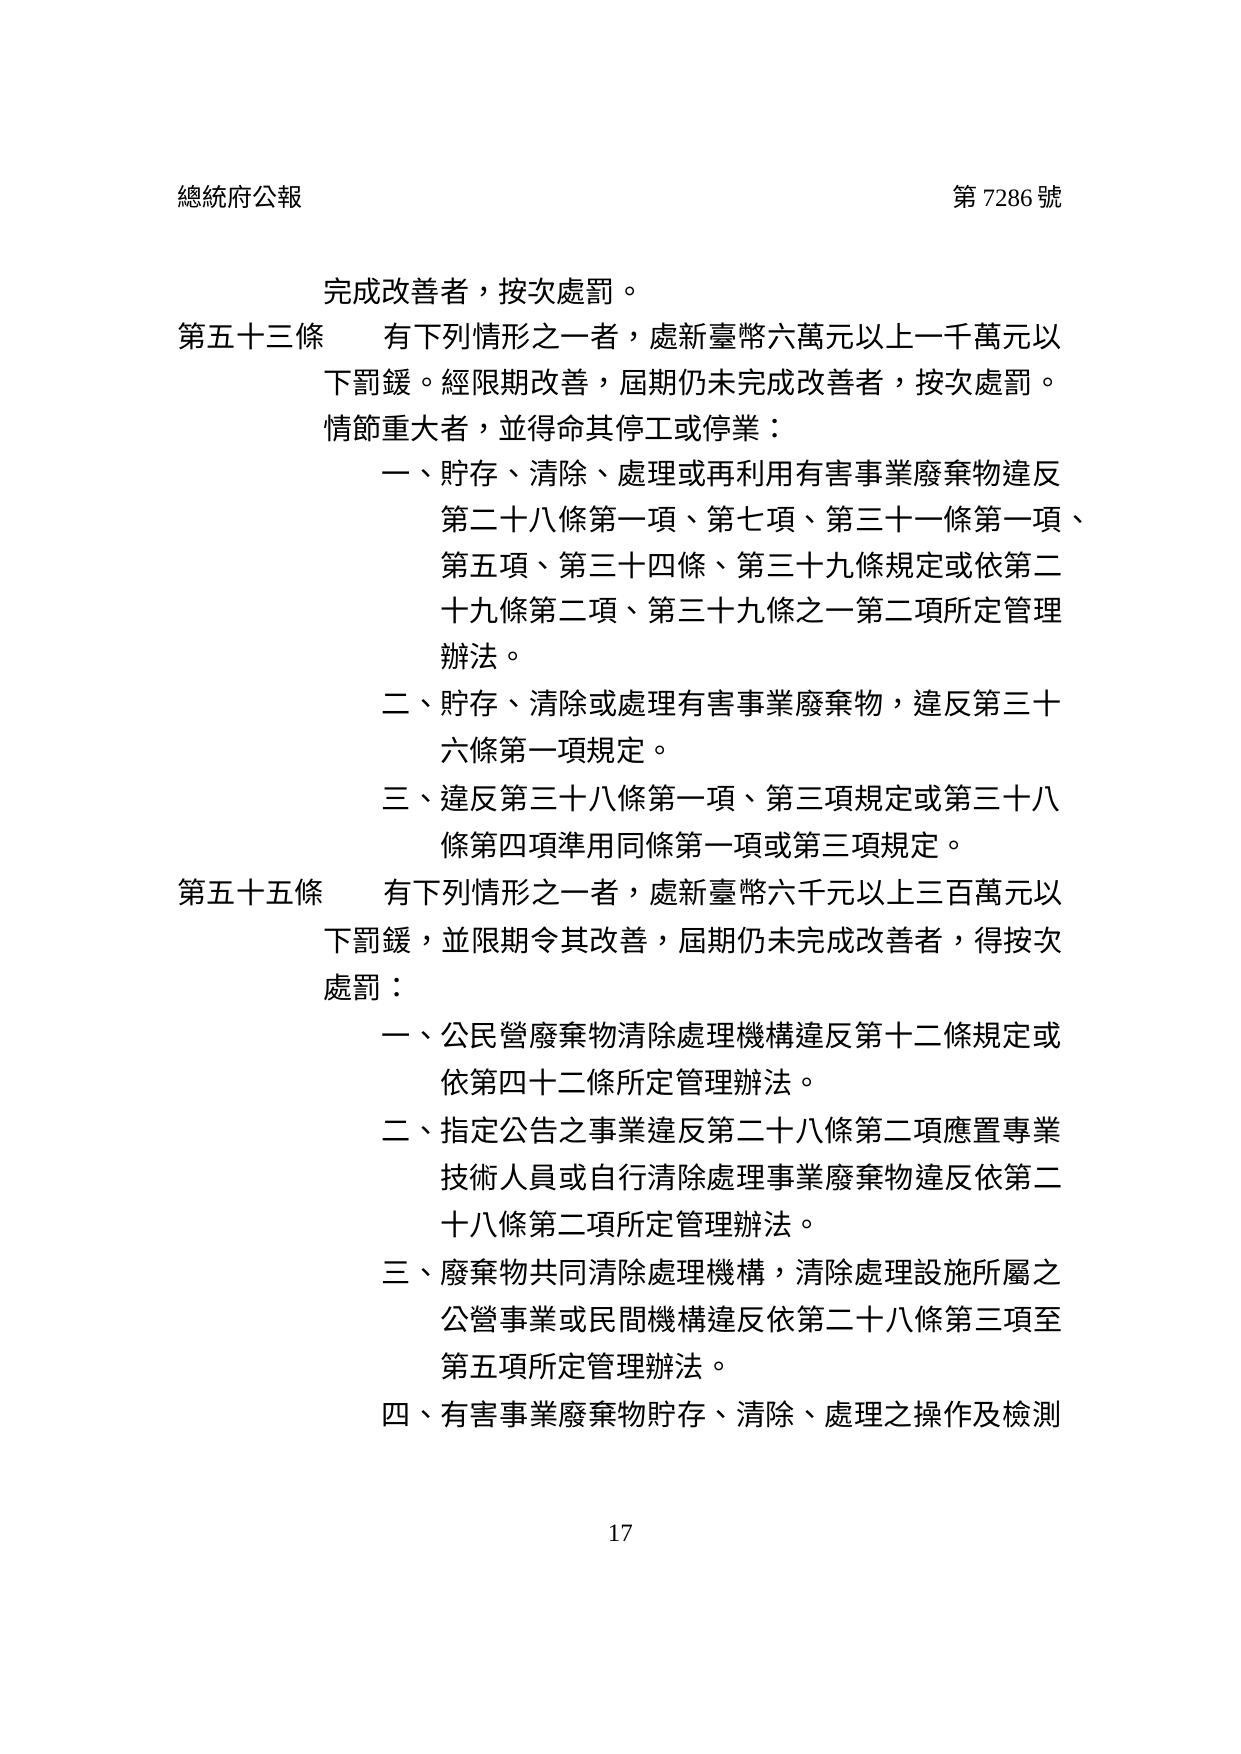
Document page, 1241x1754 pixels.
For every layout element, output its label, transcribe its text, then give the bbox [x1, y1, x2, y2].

text 第五十三條 有下列情形之一者，處新臺幣六萬元以上一千萬元以下罰鍰。經限期改善，屆期仍未完成改善者，按次處罰。情節重大者，並得命其停工或停業： [177, 311, 1063, 448]
text 一、貯存、清除、處理或再利用有害事業廢棄物違反第二十八條第一項、第七項、第三十一條第一項、第五項、第三十四條、第三十九條規定或依第二十九條第二項、第三十九條之一第二項所定管理辦法。 [381, 448, 1063, 676]
text 第五十五條 有下列情形之一者，處新臺幣六千元以上三百萬元以下罰鍰，並限期令其改善，屆期仍未完成改善者，得按次處罰： [177, 866, 1063, 1008]
text 二、貯存、清除或處理有害事業廢棄物，違反第三十六條第一項規定。 [381, 676, 1063, 771]
text 三、廢棄物共同清除處理機構，清除處理設施所屬之公營事業或民間機構違反依第二十八條第三項至第五項所定管理辦法。 [381, 1245, 1063, 1387]
text 四、有害事業廢棄物貯存、清除、處理之操作及檢測 [381, 1387, 1063, 1435]
text 三、違反第三十八條第一項、第三項規定或第三十八條第四項準用同條第一項或第三項規定。 [381, 771, 1063, 866]
text 二、指定公告之事業違反第二十八條第二項應置專業技術人員或自行清除處理事業廢棄物違反依第二十八條第二項所定管理辦法。 [381, 1103, 1063, 1245]
text 一、公民營廢棄物清除處理機構違反第十二條規定或依第四十二條所定管理辦法。 [381, 1008, 1063, 1103]
text 完成改善者，按次處罰。 [177, 266, 1063, 311]
